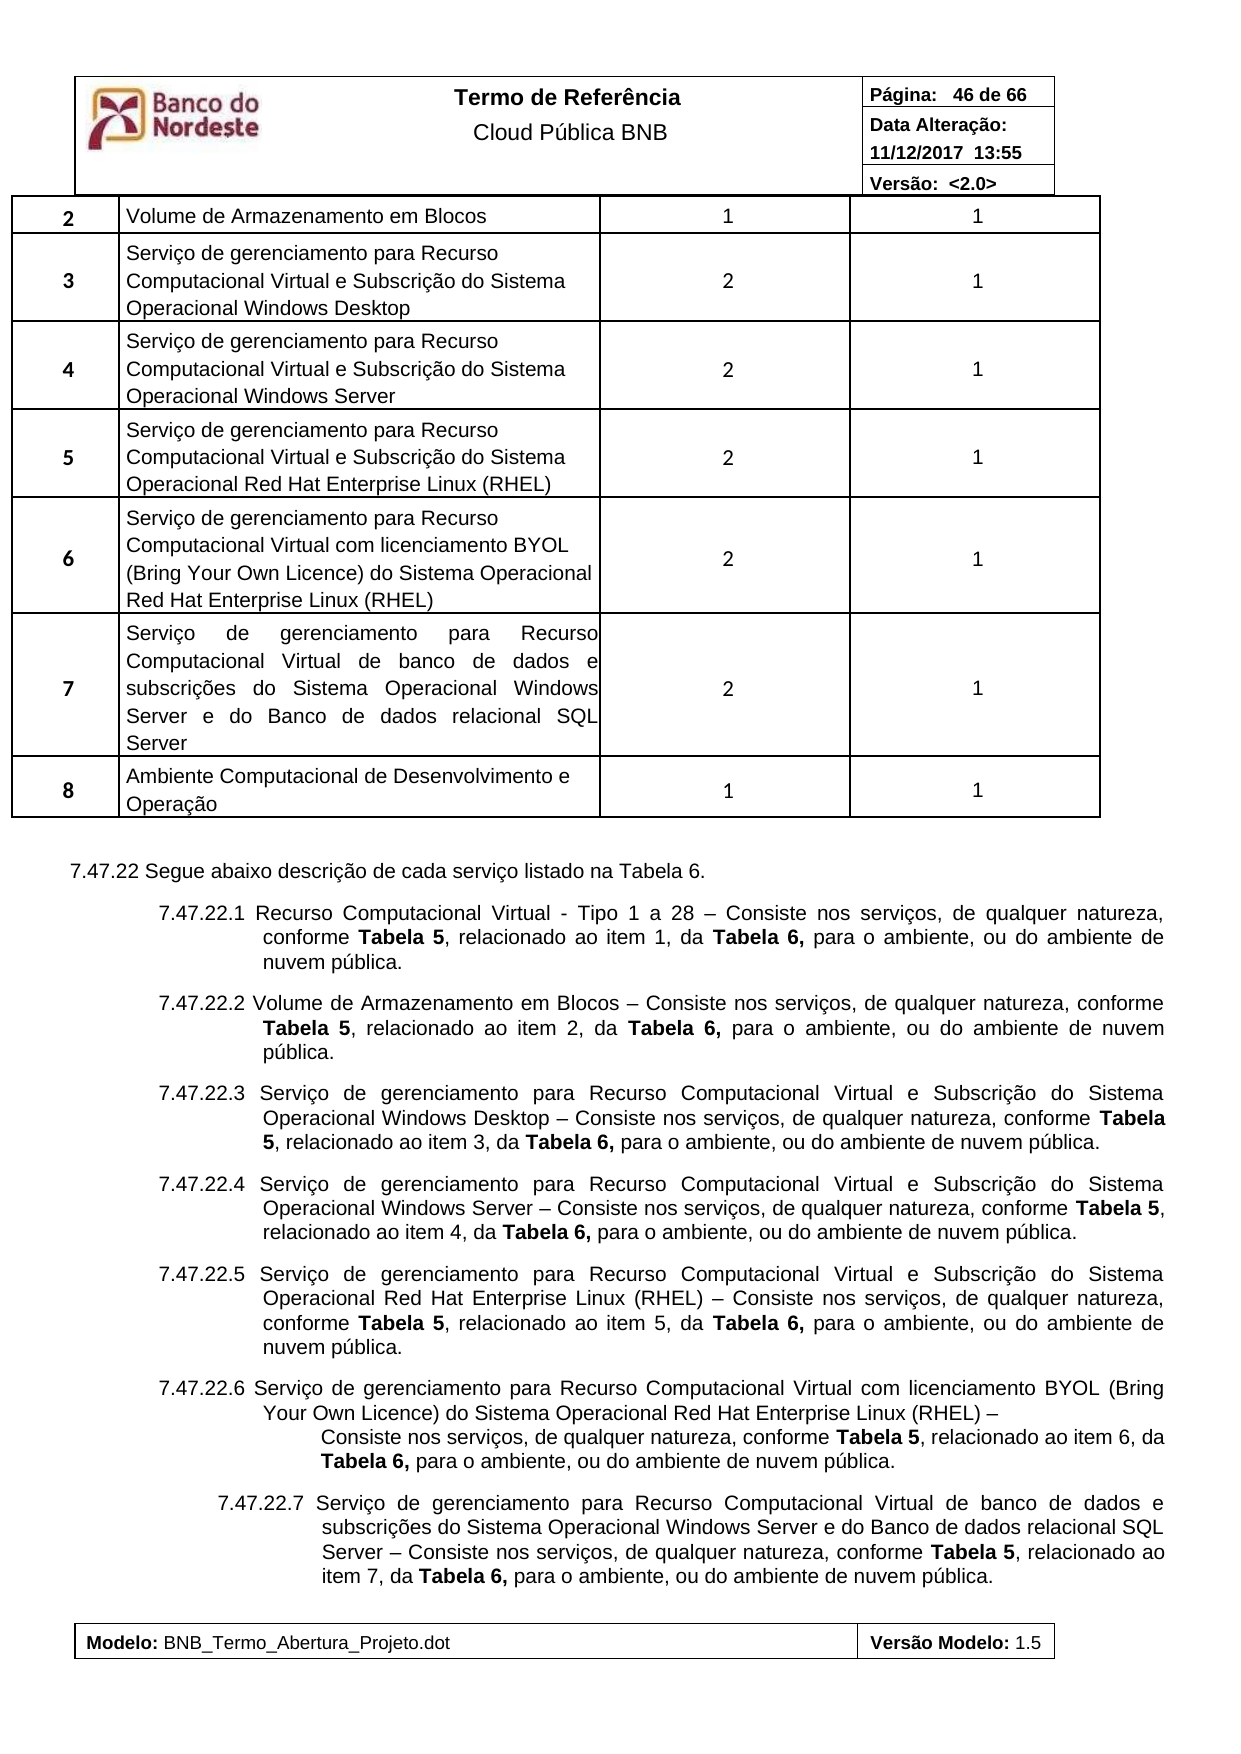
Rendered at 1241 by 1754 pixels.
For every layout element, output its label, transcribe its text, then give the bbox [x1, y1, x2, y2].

table_cell 2 [601, 614, 849, 755]
table_cell Serviço de gerenciamento para Recurso Computacional Virtual com licenciamento BYOL (Bring Your Own Licence) do Sistema Operacional Red Hat Enterprise Linux (RHEL) [120, 498, 599, 612]
table_cell Serviço de gerenciamento para Recurso Computacional Virtual e Subscrição do Sistema Operacional Windows Desktop [120, 234, 599, 320]
table_cell 1 [851, 498, 1099, 612]
table_cell 2 [13, 197, 118, 232]
table_cell 8 [13, 757, 118, 816]
text 7.47.22.2 Volume de Armazenamento em Blocos – Consiste nos serviços, de qualquer natureza, conforme Tabela 5, relacionado ao item 2, da Tabela 6, para o ambiente, ou do ambiente de nuvem pública. [158, 991, 1165, 1064]
text 7.47.22 Segue abaixo descrição de cada serviço listado na Tabela 6. [69, 859, 1165, 883]
table_cell 2 [601, 410, 849, 496]
text 7.47.22.6 Serviço de gerenciamento para Recurso Computacional Virtual com licenciamento BYOL (Bring Your Own Licence) do Sistema Operacional Red Hat Enterprise Linux (RHEL) – [158, 1376, 1165, 1424]
text 7.47.22.3 Serviço de gerenciamento para Recurso Computacional Virtual e Subscrição do Sistema Operacional Windows Desktop – Consiste nos serviços, de qualquer natureza, conforme Tabela 5, relacionado ao item 3, da Tabela 6, para o ambiente, ou do ambiente de nuvem pública. [158, 1081, 1165, 1154]
table_cell 5 [13, 410, 118, 496]
text 7.47.22.7 Serviço de gerenciamento para Recurso Computacional Virtual de banco de dados e subscrições do Sistema Operacional Windows Server e do Banco de dados relacional SQL Server – Consiste nos serviços, de qualquer natureza, conforme Tabela 5, relacionado ao item 7, da Tabela 6, para o ambiente, ou do ambiente de nuvem pública. [217, 1491, 1165, 1588]
picture [85, 77, 262, 162]
table_cell Serviço de gerenciamento para Recurso Computacional Virtual e Subscrição do Sistema Operacional Windows Server [120, 322, 599, 408]
table_cell 1 [851, 410, 1099, 496]
text 7.47.22.1 Recurso Computacional Virtual - Tipo 1 a 28 – Consiste nos serviços, de qualquer natureza, conforme Tabela 5, relacionado ao item 1, da Tabela 6, para o ambiente, ou do ambiente de nuvem pública. [158, 901, 1165, 973]
text 7.47.22.5 Serviço de gerenciamento para Recurso Computacional Virtual e Subscrição do Sistema Operacional Red Hat Enterprise Linux (RHEL) – Consiste nos serviços, de qualquer natureza, conforme Tabela 5, relacionado ao item 5, da Tabela 6, para o ambiente, ou do ambiente de nuvem pública. [158, 1262, 1165, 1359]
text Consiste nos serviços, de qualquer natureza, conforme Tabela 5, relacionado ao item 6, da Tabela 6, para o ambiente, ou do ambiente de nuvem pública. [321, 1425, 1165, 1473]
table_cell 2 [601, 498, 849, 612]
table_cell 2 [601, 234, 849, 320]
table_cell Ambiente Computacional de Desenvolvimento e Operação [120, 757, 599, 816]
table_cell Serviço de gerenciamento para Recurso Computacional Virtual de banco de dados e subscrições do Sistema Operacional Windows Server e do Banco de dados relacional SQL Server [120, 614, 599, 755]
table_cell Volume de Armazenamento em Blocos [120, 197, 599, 232]
table_cell 2 [601, 322, 849, 408]
table_cell 1 [851, 322, 1099, 408]
table_cell 7 [13, 614, 118, 755]
table_cell 1 [601, 197, 849, 232]
table_cell 1 [851, 757, 1099, 816]
text 7.47.22.4 Serviço de gerenciamento para Recurso Computacional Virtual e Subscrição do Sistema Operacional Windows Server – Consiste nos serviços, de qualquer natureza, conforme Tabela 5, relacionado ao item 4, da Tabela 6, para o ambiente, ou do ambiente de nuvem pública. [158, 1171, 1165, 1244]
table_cell 6 [13, 498, 118, 612]
table_cell 1 [851, 197, 1099, 232]
table_cell Serviço de gerenciamento para Recurso Computacional Virtual e Subscrição do Sistema Operacional Red Hat Enterprise Linux (RHEL) [120, 410, 599, 496]
table_cell 1 [851, 234, 1099, 320]
table_cell 1 [601, 757, 849, 816]
table_cell 4 [13, 322, 118, 408]
table_cell 1 [851, 614, 1099, 755]
table_cell 3 [13, 234, 118, 320]
